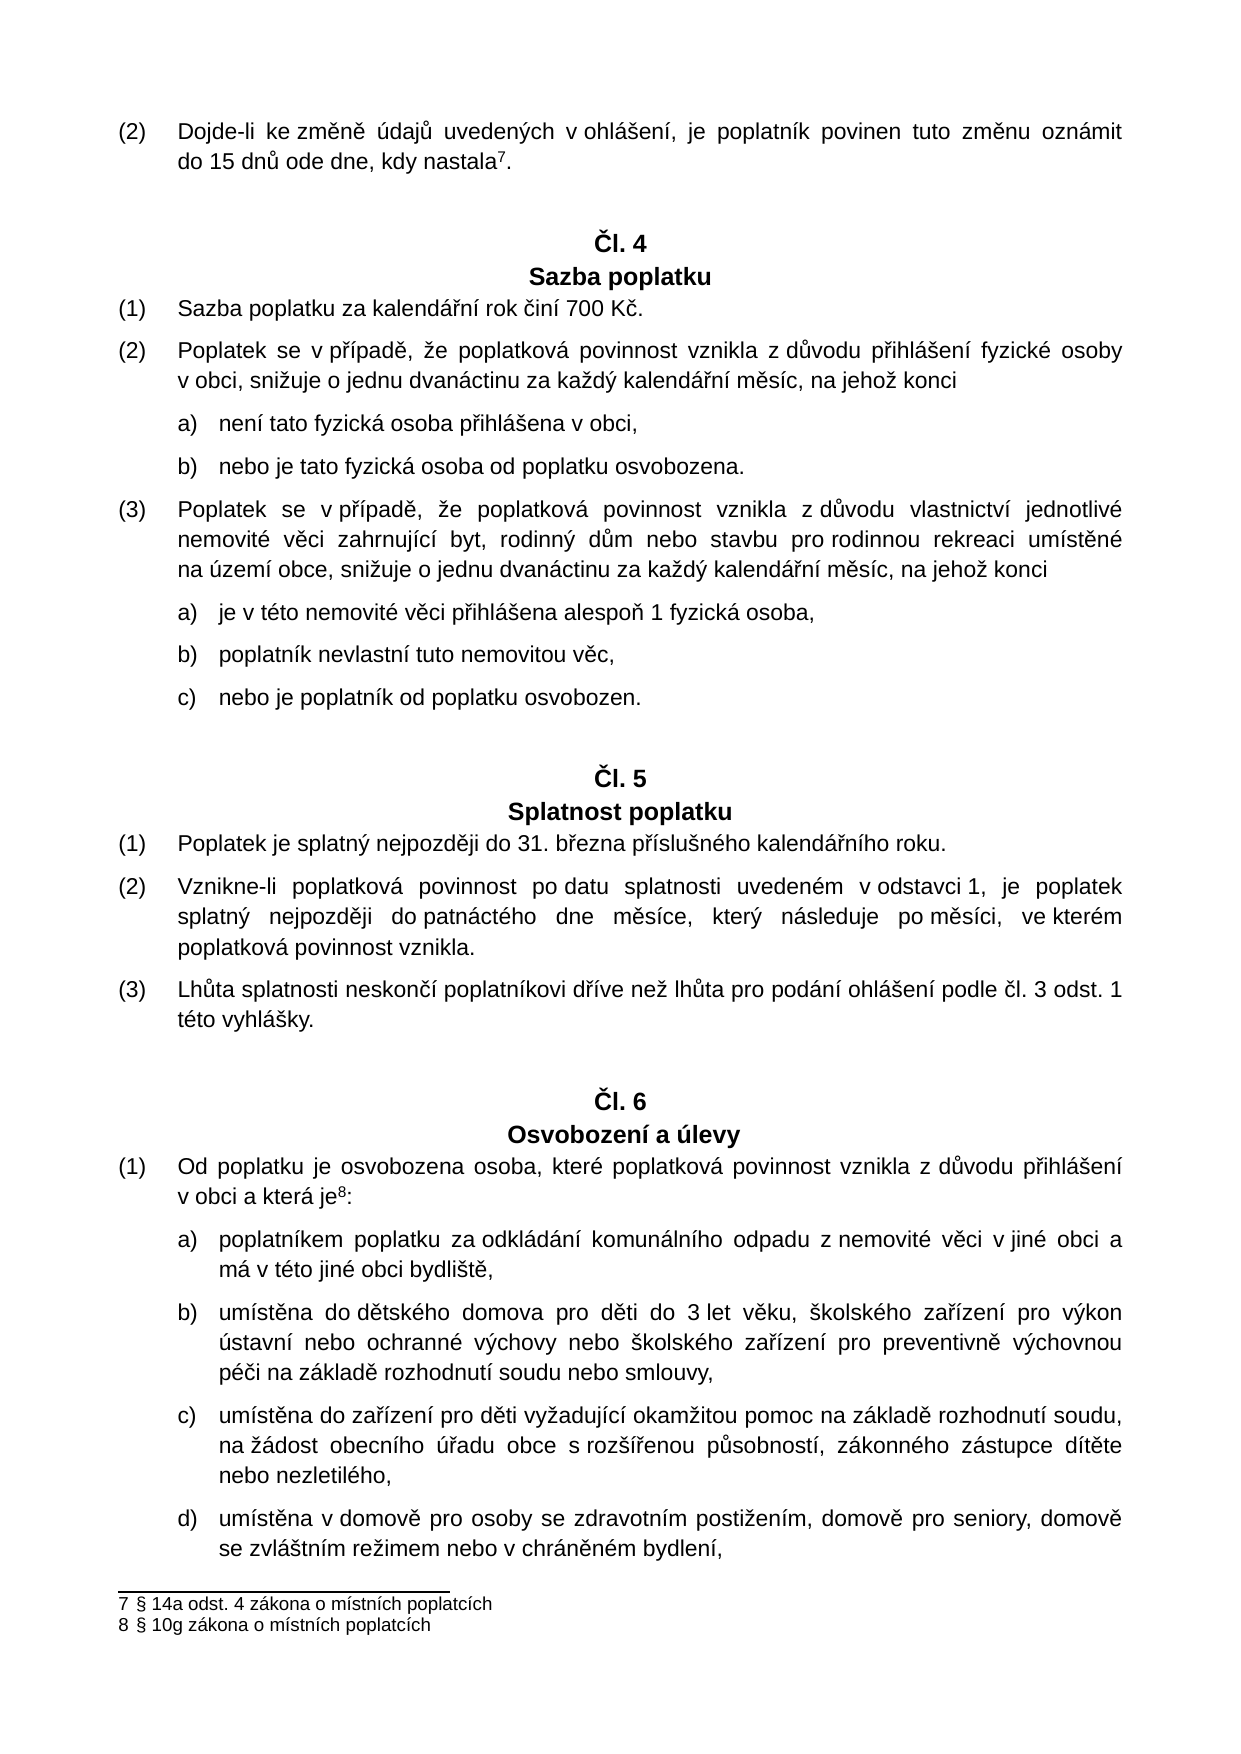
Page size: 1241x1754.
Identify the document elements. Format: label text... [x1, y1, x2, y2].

list Vznikne-li poplatková povinnost po datu splatnosti uvedeném v odstavci 1, je poplatek splatný nejpozději do patnáctého dne měsíce, který následuje po měsíci, ve kterém poplatková povinnost vznikla. [118, 873, 1122, 960]
list § 14a odst. 4 zákona o místních poplatcích [118, 1592, 1122, 1614]
list Poplatek je splatný nejpozději do 31. března příslušného kalendářního roku. [118, 830, 1122, 857]
list poplatník nevlastní tuto nemovitou věc, [177, 641, 1122, 668]
list Od poplatku je osvobozena osoba, které poplatková povinnost vznikla z důvodu přihlášení v obci a která je: [118, 1153, 1122, 1209]
list Poplatek se v případě, že poplatková povinnost vznikla z důvodu přihlášení fyzické osoby v obci, snižuje o jednu dvanáctinu za každý kalendářní měsíc, na jehož konci [118, 337, 1122, 394]
list Dojde-li ke změně údajů uvedených v ohlášení, je poplatník povinen tuto změnu oznámit do 15 dnů ode dne, kdy nastala. [118, 118, 1122, 175]
list nebo je poplatník od poplatku osvobozen. [177, 684, 1122, 711]
list poplatníkem poplatku za odkládání komunálního odpadu z nemovité věci v jiné obci a má v této jiné obci bydliště, [177, 1226, 1122, 1282]
list umístěna v domově pro osoby se zdravotním postižením, domově pro seniory, domově se zvláštním režimem nebo v chráněném bydlení, [177, 1505, 1122, 1561]
list je v této nemovité věci přihlášena alespoň 1 fyzická osoba, [177, 599, 1122, 625]
list umístěna do zařízení pro děti vyžadující okamžitou pomoc na základě rozhodnutí soudu, na žádost obecního úřadu obce s rozšířenou působností, zákonného zástupce dítěte nebo nezletilého, [177, 1402, 1122, 1488]
list § 10g zákona o místních poplatcích [118, 1614, 1122, 1635]
list nebo je tato fyzická osoba od poplatku osvobozena. [177, 453, 1122, 479]
list není tato fyzická osoba přihlášena v obci, [177, 410, 1122, 437]
subtitle Čl. 6 Osvobození a úlevy [118, 1087, 1122, 1148]
list umístěna do dětského domova pro děti do 3 let věku, školského zařízení pro výkon ústavní nebo ochranné výchovy nebo školského zařízení pro preventivně výchovnou péči na základě rozhodnutí soudu nebo smlouvy, [177, 1298, 1122, 1385]
list Sazba poplatku za kalendářní rok činí 700 Kč. [118, 294, 1122, 321]
subtitle Čl. 5 Splatnost poplatku [118, 764, 1122, 826]
list Lhůta splatnosti neskončí poplatníkovi dříve než lhůta pro podání ohlášení podle čl. 3 odst. 1 této vyhlášky. [118, 976, 1122, 1033]
list Poplatek se v případě, že poplatková povinnost vznikla z důvodu vlastnictví jednotlivé nemovité věci zahrnující byt, rodinný dům nebo stavbu pro rodinnou rekreaci umístěné na území obce, snižuje o jednu dvanáctinu za každý kalendářní měsíc, na jehož konci [118, 496, 1122, 582]
subtitle Čl. 4 Sazba poplatku [118, 228, 1122, 290]
